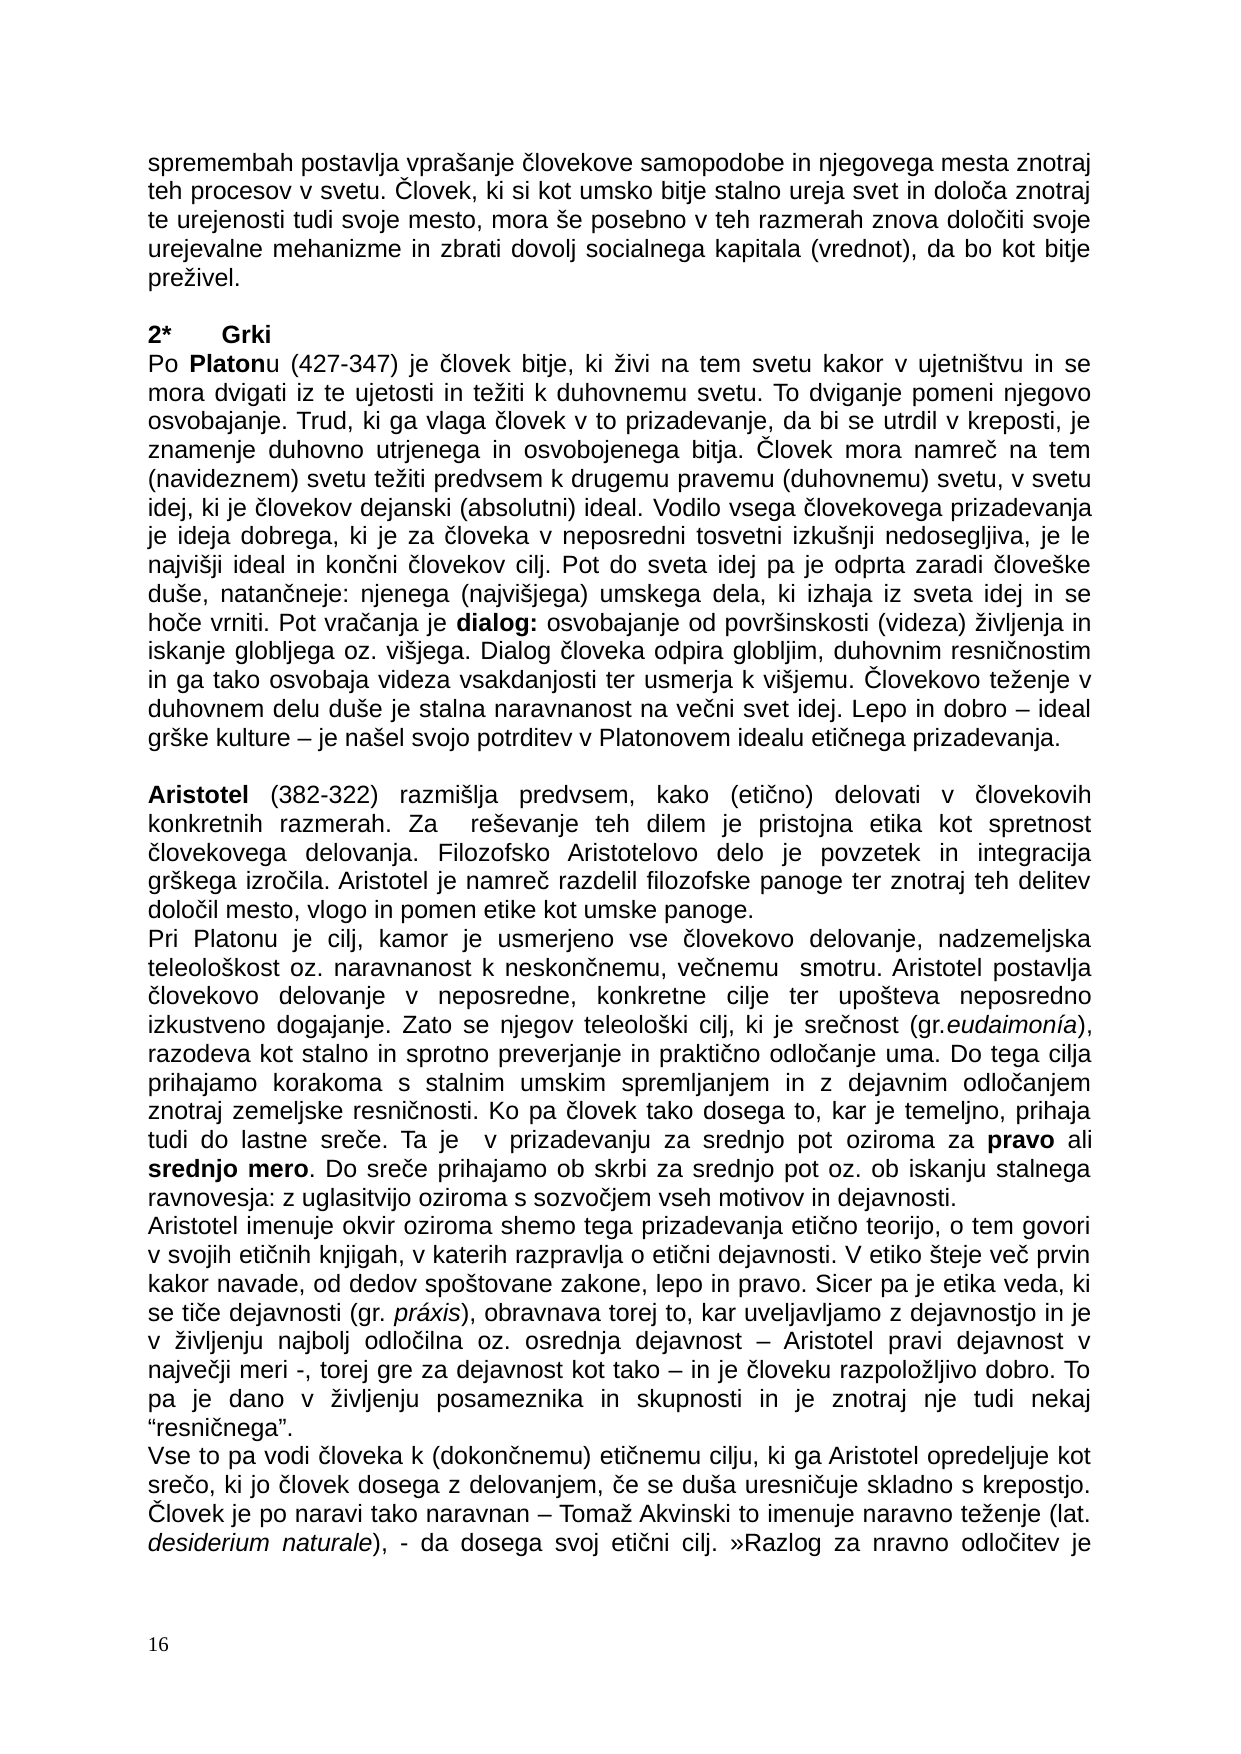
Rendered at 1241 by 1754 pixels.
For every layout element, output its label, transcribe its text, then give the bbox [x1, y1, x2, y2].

text Po Platonu (427-347) je človek bitje, ki živi na tem svetu kakor v ujetništvu in se mora dvigati iz te ujetosti in težiti k duhovnemu svetu. To dviganje pomeni njegovo osvobajanje. Trud, ki ga vlaga človek v to prizadevanje, da bi se utrdil v kreposti, je znamenje duhovno utrjenega in osvobojenega bitja. Človek mora namreč na tem (navideznem) svetu težiti predvsem k drugemu pravemu (duhovnemu) svetu, v svetu idej, ki je človekov dejanski (absolutni) ideal. Vodilo vsega človekovega prizadevanja je ideja dobrega, ki je za človeka v neposredni tosvetni izkušnji nedosegljiva, je le najvišji ideal in končni človekov cilj. Pot do sveta idej pa je odprta zaradi človeške duše, natančneje: njenega (najvišjega) umskega dela, ki izhaja iz sveta idej in se hoče vrniti. Pot vračanja je dialog: osvobajanje od površinskosti (videza) življenja in iskanje globljega oz. višjega. Dialog človeka odpira globljim, duhovnim resničnostim in ga tako osvobaja videza vsakdanjosti ter usmerja k višjemu. Človekovo teženje v duhovnem delu duše je stalna naravnanost na večni svet idej. Lepo in dobro – ideal grške kulture – je našel svojo potrditev v Platonovem idealu etičnega prizadevanja. [148, 349, 1093, 751]
list Grki [148, 320, 1093, 349]
text Aristotel (382-322) razmišlja predvsem, kako (etično) delovati v človekovih konkretnih razmerah. Za reševanje teh dilem je pristojna etika kot spretnost človekovega delovanja. Filozofsko Aristotelovo delo je povzetek in integracija grškega izročila. Aristotel je namreč razdelil filozofske panoge ter znotraj teh delitev določil mesto, vlogo in pomen etike kot umske panoge. [148, 780, 1093, 924]
text Vse to pa vodi človeka k (dokončnemu) etičnemu cilju, ki ga Aristotel opredeljuje kot srečo, ki jo človek dosega z delovanjem, če se duša uresničuje skladno s krepostjo. Človek je po naravi tako naravnan – Tomaž Akvinski to imenuje naravno teženje (lat. desiderium naturale), - da dosega svoj etični cilj. »Razlog za nravno odločitev je [148, 1441, 1093, 1556]
text spremembah postavlja vprašanje človekove samopodobe in njegovega mesta znotraj teh procesov v svetu. Človek, ki si kot umsko bitje stalno ureja svet in določa znotraj te urejenosti tudi svoje mesto, mora še posebno v teh razmerah znova določiti svoje urejevalne mehanizme in zbrati dovolj socialnega kapitala (vrednot), da bo kot bitje preživel. [148, 148, 1093, 291]
text Pri Platonu je cilj, kamor je usmerjeno vse človekovo delovanje, nadzemeljska teleološkost oz. naravnanost k neskončnemu, večnemu smotru. Aristotel postavlja človekovo delovanje v neposredne, konkretne cilje ter upošteva neposredno izkustveno dogajanje. Zato se njegov teleološki cilj, ki je srečnost (gr.eudaimonía), razodeva kot stalno in sprotno preverjanje in praktično odločanje uma. Do tega cilja prihajamo korakoma s stalnim umskim spremljanjem in z dejavnim odločanjem znotraj zemeljske resničnosti. Ko pa človek tako dosega to, kar je temeljno, prihaja tudi do lastne sreče. Ta je v prizadevanju za srednjo pot oziroma za pravo ali srednjo mero. Do sreče prihajamo ob skrbi za srednjo pot oz. ob iskanju stalnega ravnovesja: z uglasitvijo oziroma s sozvočjem vseh motivov in dejavnosti. [148, 924, 1093, 1211]
text Aristotel imenuje okvir oziroma shemo tega prizadevanja etično teorijo, o tem govori v svojih etičnih knjigah, v katerih razpravlja o etični dejavnosti. V etiko šteje več prvin kakor navade, od dedov spoštovane zakone, lepo in pravo. Sicer pa je etika veda, ki se tiče dejavnosti (gr. práxis), obravnava torej to, kar uveljavljamo z dejavnostjo in je v življenju najbolj odločilna oz. osrednja dejavnost – Aristotel pravi dejavnost v največji meri -, torej gre za dejavnost kot tako – in je človeku razpoložljivo dobro. To pa je dano v življenju posameznika in skupnosti in je znotraj nje tudi nekaj “resničnega”. [148, 1211, 1093, 1441]
